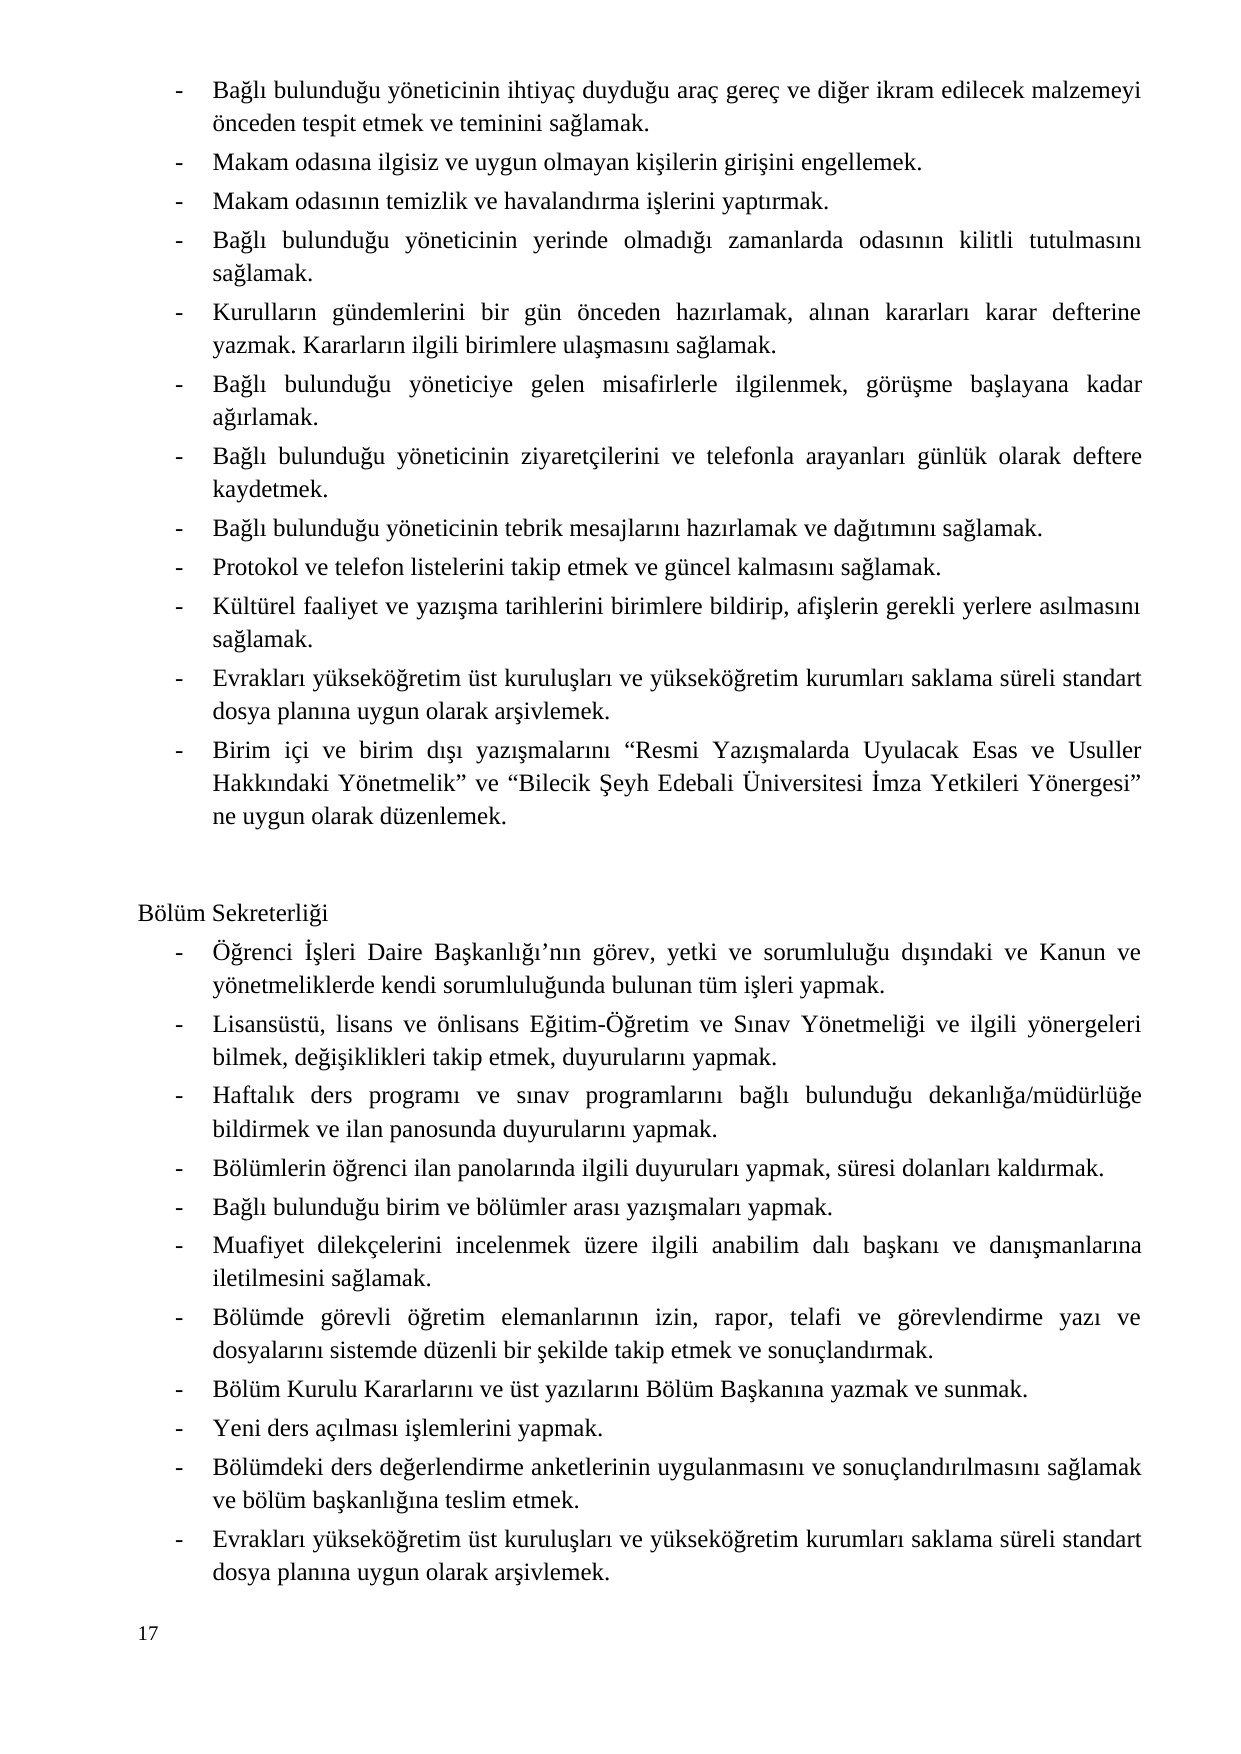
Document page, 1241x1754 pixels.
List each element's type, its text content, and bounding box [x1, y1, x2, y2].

list Bağlı bulunduğu yöneticinin tebrik mesajlarını hazırlamak ve dağıtımını sağlamak. [175, 513, 1142, 542]
list Protokol ve telefon listelerini takip etmek ve güncel kalmasını sağlamak. [175, 552, 1142, 581]
list Kültürel faaliyet ve yazışma tarihlerini birimlere bildirip, afişlerin gerekli yerlere asılmasını sağlamak. [175, 591, 1142, 652]
list Bağlı bulunduğu yöneticiye gelen misafirlerle ilgilenmek, görüşme başlayana kadar ağırlamak. [175, 369, 1142, 431]
list Bölümdeki ders değerlendirme anketlerinin uygulanmasını ve sonuçlandırılmasını sağlamak ve bölüm başkanlığına teslim etmek. [175, 1452, 1142, 1514]
list Makam odasına ilgisiz ve uygun olmayan kişilerin girişini engellemek. [175, 147, 1142, 176]
list Yeni ders açılması işlemlerini yapmak. [175, 1413, 1142, 1442]
list Haftalık ders programı ve sınav programlarını bağlı bulunduğu dekanlığa/müdürlüğe bildirmek ve ilan panosunda duyurularını yapmak. [175, 1081, 1142, 1142]
list Bölüm Kurulu Kararlarını ve üst yazılarını Bölüm Başkanına yazmak ve sunmak. [175, 1374, 1142, 1403]
list Lisansüstü, lisans ve önlisans Eğitim-Öğretim ve Sınav Yönetmeliği ve ilgili yönergeleri bilmek, değişiklikleri takip etmek, duyurularını yapmak. [175, 1009, 1142, 1070]
list Bölümlerin öğrenci ilan panolarında ilgili duyuruları yapmak, süresi dolanları kaldırmak. [175, 1153, 1142, 1181]
list Bağlı bulunduğu yöneticinin ihtiyaç duyduğu araç gereç ve diğer ikram edilecek malzemeyi önceden tespit etmek ve teminini sağlamak. [175, 75, 1142, 137]
list Bağlı bulunduğu yöneticinin yerinde olmadığı zamanlarda odasının kilitli tutulmasını sağlamak. [175, 225, 1142, 287]
list Birim içi ve birim dışı yazışmalarını “Resmi Yazışmalarda Uyulacak Esas ve Usuller Hakkındaki Yönetmelik” ve “Bilecik Şeyh Edebali Üniversitesi İmza Yetkileri Yönergesi” ne uygun olarak düzenlemek. [175, 735, 1142, 829]
list Evrakları yükseköğretim üst kuruluşları ve yükseköğretim kurumları saklama süreli standart dosya planına uygun olarak arşivlemek. [175, 663, 1142, 724]
list Öğrenci İşleri Daire Başkanlığı’nın görev, yetki ve sorumluluğu dışındaki ve Kanun ve yönetmeliklerde kendi sorumluluğunda bulunan tüm işleri yapmak. [175, 937, 1142, 998]
list Bölümde görevli öğretim elemanlarının izin, rapor, telafi ve görevlendirme yazı ve dosyalarını sistemde düzenli bir şekilde takip etmek ve sonuçlandırmak. [175, 1302, 1142, 1364]
list Makam odasının temizlik ve havalandırma işlerini yaptırmak. [175, 186, 1142, 215]
list Muafiyet dilekçelerini incelenmek üzere ilgili anabilim dalı başkanı ve danışmanlarına iletilmesini sağlamak. [175, 1231, 1142, 1292]
list Evrakları yükseköğretim üst kuruluşları ve yükseköğretim kurumları saklama süreli standart dosya planına uygun olarak arşivlemek. [175, 1524, 1142, 1586]
text Bölüm Sekreterliği [137, 898, 1142, 926]
list Bağlı bulunduğu yöneticinin ziyaretçilerini ve telefonla arayanları günlük olarak deftere kaydetmek. [175, 441, 1142, 503]
list Bağlı bulunduğu birim ve bölümler arası yazışmaları yapmak. [175, 1192, 1142, 1220]
list Kurulların gündemlerini bir gün önceden hazırlamak, alınan kararları karar defterine yazmak. Kararların ilgili birimlere ulaşmasını sağlamak. [175, 297, 1142, 359]
